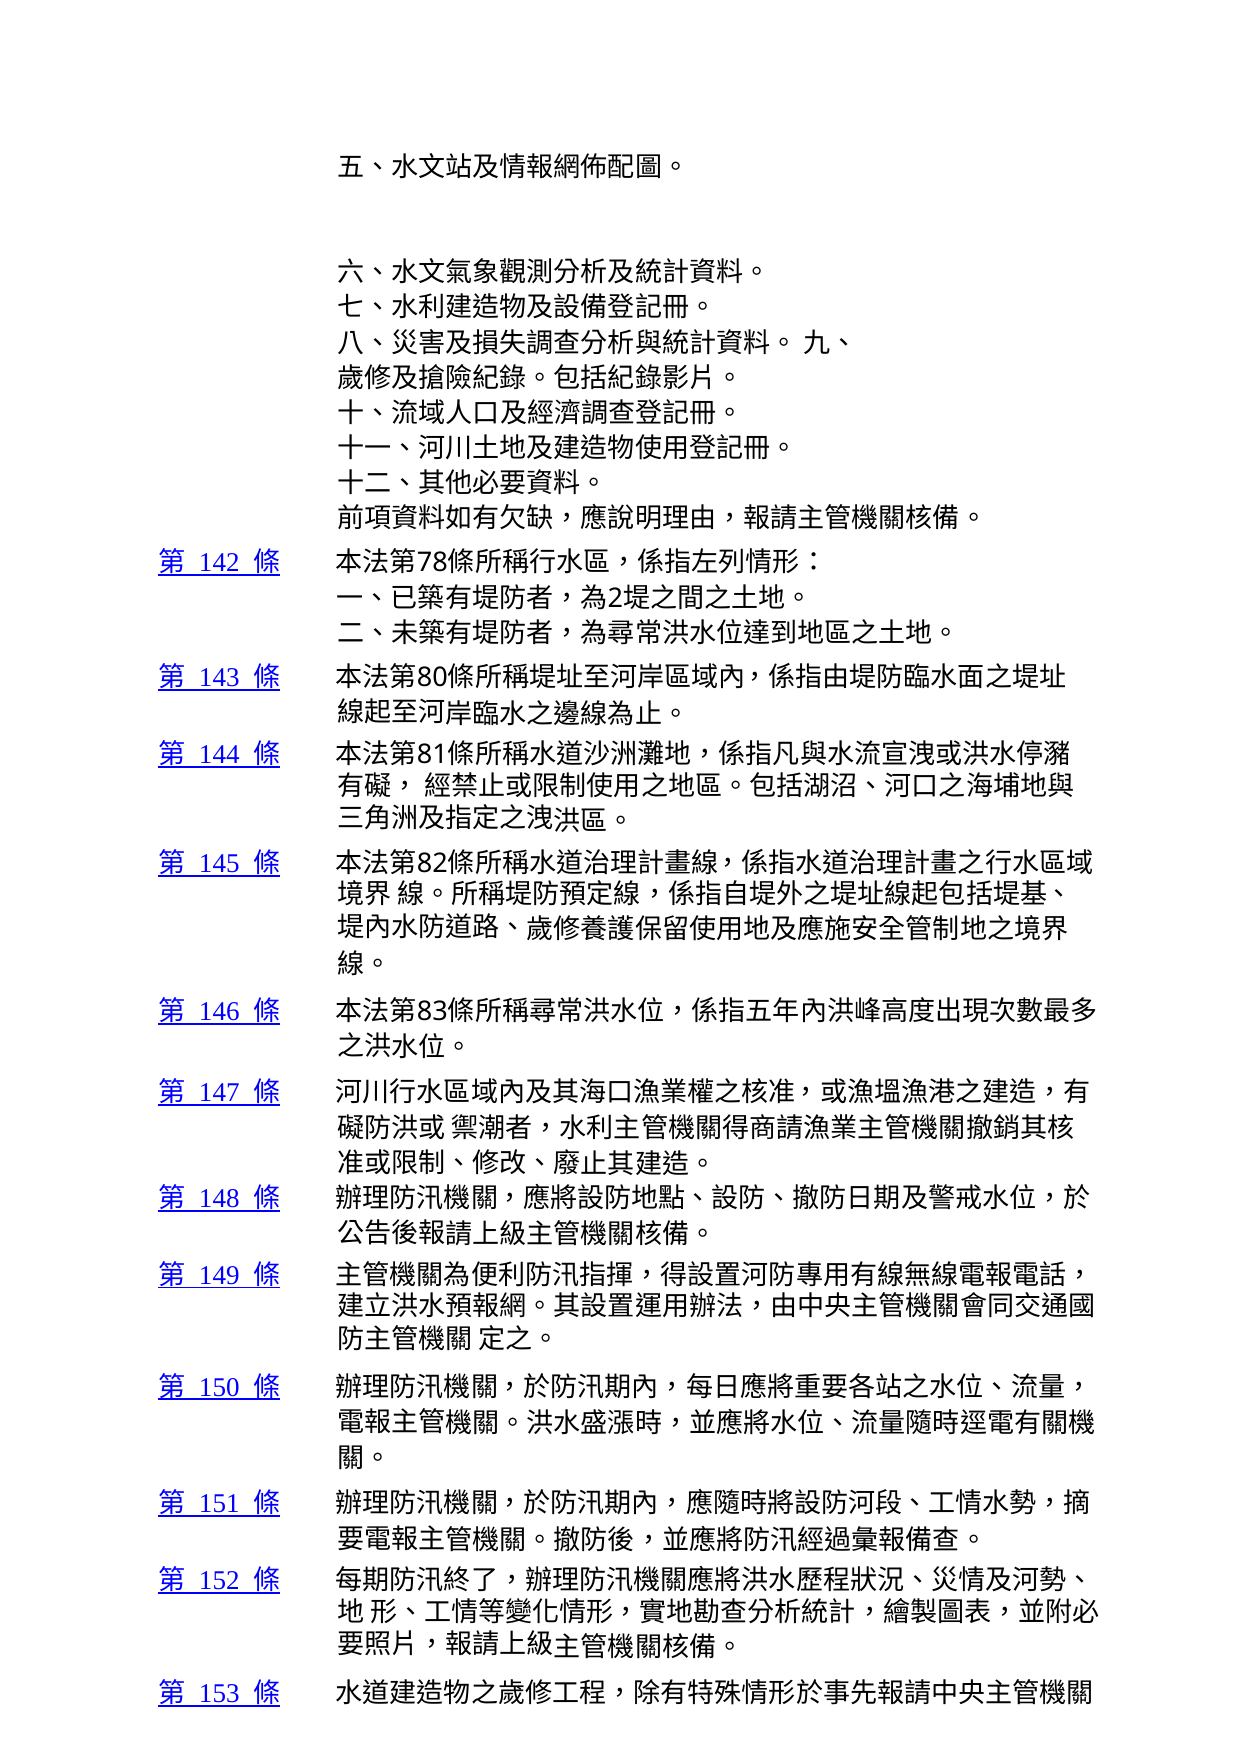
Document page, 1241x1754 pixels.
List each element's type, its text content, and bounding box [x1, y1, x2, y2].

text 前項資料如有欠缺，應說明理由，報請主管機關核備。 [310, 499, 1096, 533]
text 第 151 條 辦理防汛機關，於防汛期內，應隨時將設防河段、工情水勢，摘要電報主管機關。撤防後，並應將防汛經過彙報備查。 [158, 1485, 1109, 1555]
text 二、未築有堤防者，為尋常洪水位達到地區之土地。 [310, 614, 1096, 647]
text 第 147 條 河川行水區域內及其海口漁業權之核准，或漁塭漁港之建造，有礙防洪或 禦潮者，水利主管機關得商請漁業主管機關撤銷其核准或限制、修改、廢止其建造。 [158, 1074, 1095, 1179]
text 第 144 條 本法第81條所稱水道沙洲灘地，係指凡與水流宣洩或洪水停瀦有礙， 經禁止或限制使用之地區。包括湖沼、河口之海埔地與三角洲及指定之洩洪區。 [158, 738, 1095, 838]
text 一、已築有堤防者，為2堤之間之土地。 [309, 579, 879, 614]
text 六、水文氣象觀測分析及統計資料。 七、水利建造物及設備登記冊。 [337, 253, 781, 324]
text 第 152 條 每期防汛終了，辦理防汛機關應將洪水歷程狀況、災情及河勢、地 形、工情等變化情形，實地勘查分析統計，繪製圖表，並附必要照片，報請上級主管機關核備。 [158, 1564, 1118, 1664]
text 十、流域人口及經濟調查登記冊。 [310, 394, 1096, 428]
text 第 150 條 辦理防汛機關，於防汛期內，每日應將重要各站之水位、流量，電報主管機關。洪水盛漲時，並應將水位、流量隨時逕電有關機關。 [158, 1368, 1109, 1474]
text 第 145 條 本法第82條所稱水道治理計畫線，係指水道治理計畫之行水區域境界 線。所稱堤防預定線，係指自堤外之堤址線起包括堤基、堤內水防道路、歲修養護保留使用地及應施安全管制地之境界線。 [158, 846, 1094, 981]
text 第 146 條 本法第83條所稱尋常洪水位，係指五年內洪峰高度出現次數最多之洪水位。 [158, 992, 1116, 1063]
text 八、災害及損失調查分析與統計資料。 九、歲修及搶險紀錄。包括紀錄影片。 [337, 324, 841, 394]
text 第 153 條 水道建造物之歲修工程，除有特殊情形於事先報請中央主管機關 [158, 1675, 1109, 1710]
text 第 143 條 本法第80條所稱堤址至河岸區域內，係指由堤防臨水面之堤址線起至河岸臨水之邊線為止。 [158, 658, 1089, 729]
text 第 142 條 本法第78條所稱行水區，係指左列情形： [158, 544, 879, 579]
text 五、水文站及情報網佈配圖。 [337, 148, 841, 183]
text 第 149 條 主管機關為便利防汛指揮，得設置河防專用有線無線電報電話，建立洪水預報網。其設置運用辦法，由中央主管機關會同交通國防主管機關 定之。 [158, 1258, 1103, 1356]
text 十一、河川土地及建造物使用登記冊。 十二、其他必要資料。 [337, 429, 811, 499]
text 第 148 條 辦理防汛機關，應將設防地點、設防、撤防日期及警戒水位，於公告後報請上級主管機關核備。 [158, 1179, 1100, 1250]
